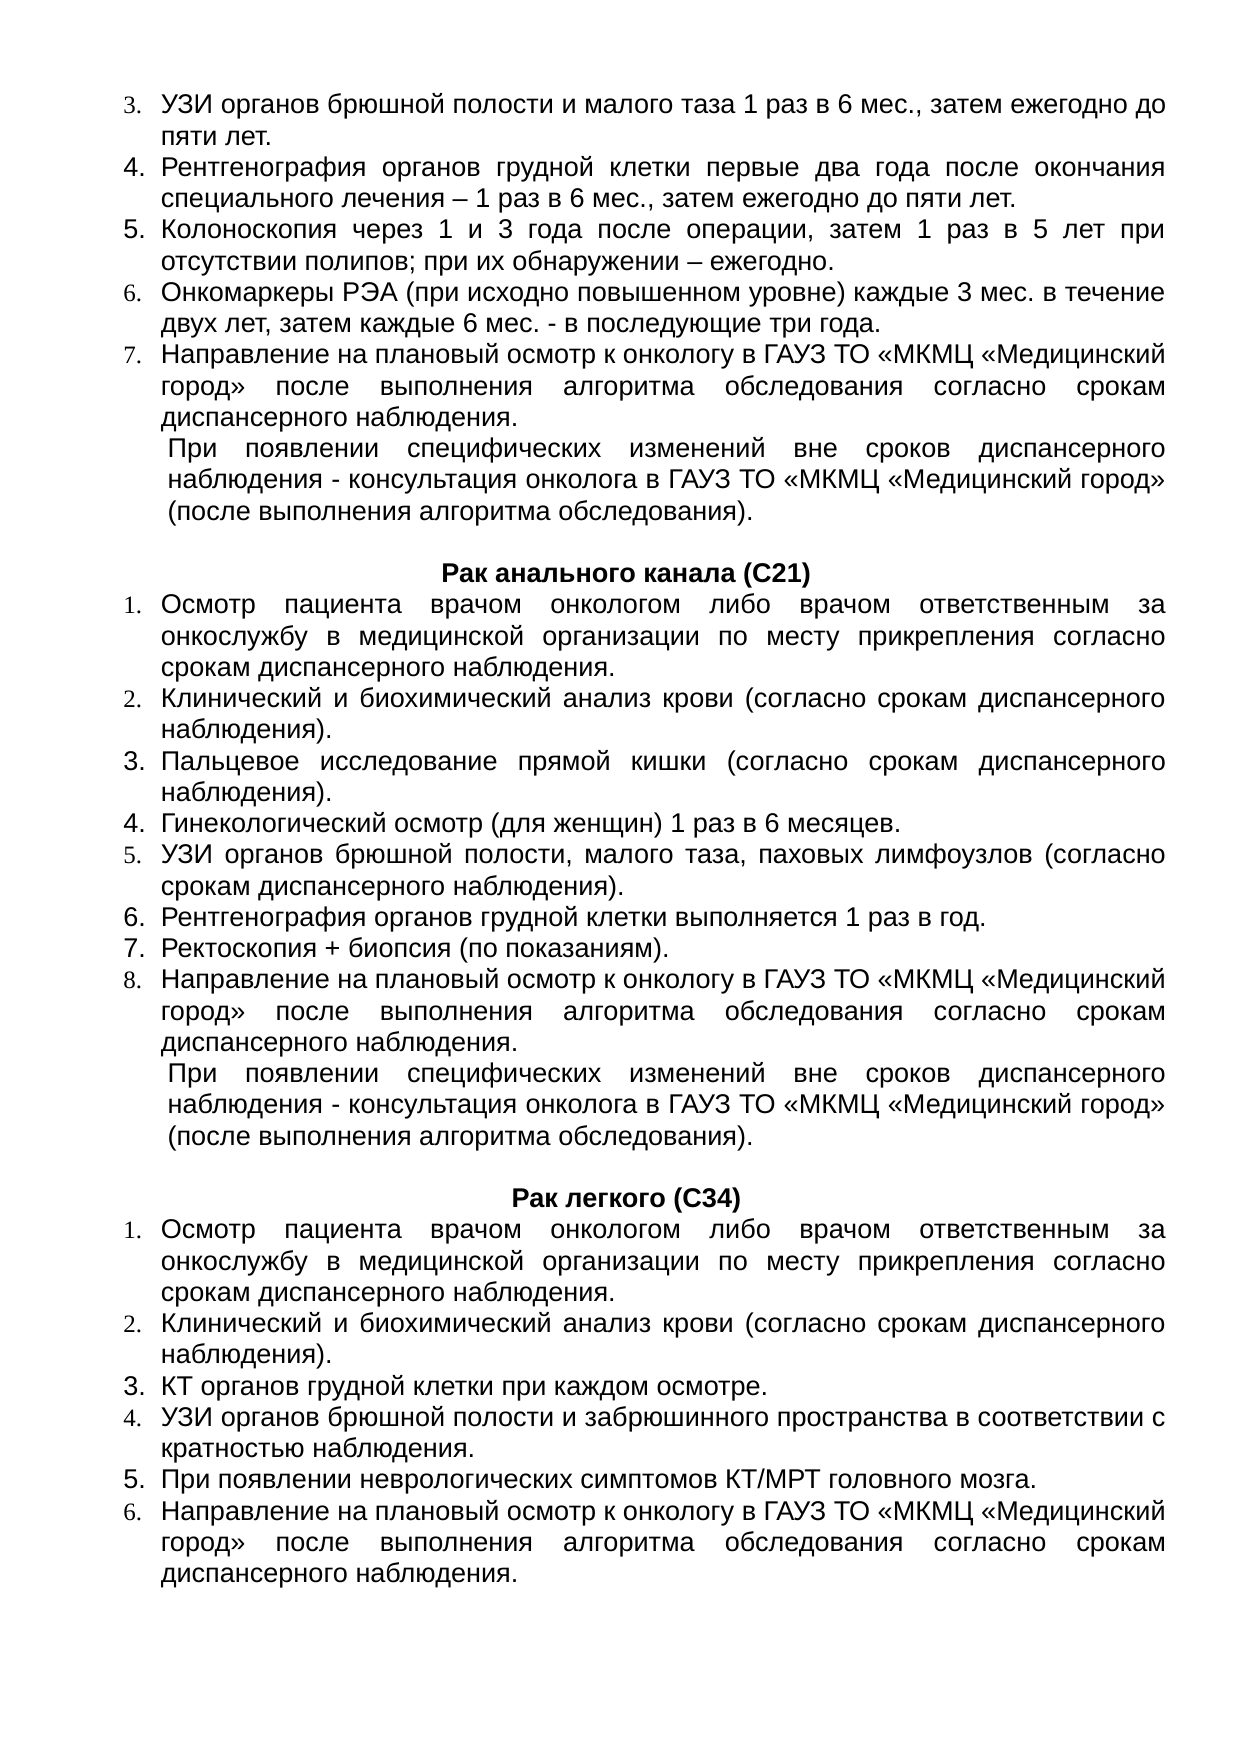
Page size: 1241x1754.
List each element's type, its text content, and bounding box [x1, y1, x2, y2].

list КТ органов грудной клетки при каждом осмотре. [123, 1370, 1167, 1401]
list Осмотр пациента врачом онкологом либо врачом ответственным за онкослужбу в медицинской организации по месту прикрепления согласно срокам диспансерного наблюдения. [123, 588, 1167, 682]
list Гинекологический осмотр (для женщин) 1 раз в 6 месяцев. [123, 807, 1167, 838]
list УЗИ органов брюшной полости и забрюшинного пространства в соответствии с кратностью наблюдения. [123, 1401, 1167, 1463]
list Направление на плановый осмотр к онкологу в ГАУЗ ТО «МКМЦ «Медицинский город» после выполнения алгоритма обследования согласно срокам диспансерного наблюдения. [123, 1495, 1167, 1588]
text При появлении специфических изменений вне сроков диспансерного наблюдения - консультация онколога в ГАУЗ ТО «МКМЦ «Медицинский город» (после выполнения алгоритма обследования). [167, 1057, 1167, 1151]
list Клинический и биохимический анализ крови (согласно срокам диспансерного наблюдения). [123, 682, 1167, 745]
text Рак легкого (C34) [86, 1182, 1167, 1213]
text Рак анального канала (C21) [86, 557, 1167, 588]
list Рентгенография органов грудной клетки выполняется 1 раз в год. [123, 901, 1167, 932]
list Клинический и биохимический анализ крови (согласно срокам диспансерного наблюдения). [123, 1307, 1167, 1370]
list Направление на плановый осмотр к онкологу в ГАУЗ ТО «МКМЦ «Медицинский город» после выполнения алгоритма обследования согласно срокам диспансерного наблюдения. [123, 963, 1167, 1057]
list Колоноскопия через 1 и 3 года после операции, затем 1 раз в 5 лет при отсутствии полипов; при их обнаружении – ежегодно. [123, 213, 1167, 276]
list Направление на плановый осмотр к онкологу в ГАУЗ ТО «МКМЦ «Медицинский город» после выполнения алгоритма обследования согласно срокам диспансерного наблюдения. [123, 338, 1167, 432]
list УЗИ органов брюшной полости, малого таза, паховых лимфоузлов (согласно срокам диспансерного наблюдения). [123, 838, 1167, 901]
list Онкомаркеры РЭА (при исходно повышенном уровне) каждые 3 мес. в течение двух лет, затем каждые 6 мес. - в последующие три года. [123, 276, 1167, 338]
list Пальцевое исследование прямой кишки (согласно срокам диспансерного наблюдения). [123, 745, 1167, 807]
text При появлении специфических изменений вне сроков диспансерного наблюдения - консультация онколога в ГАУЗ ТО «МКМЦ «Медицинский город» (после выполнения алгоритма обследования). [167, 432, 1167, 526]
list Ректоскопия + биопсия (по показаниям). [123, 932, 1167, 963]
list УЗИ органов брюшной полости и малого таза 1 раз в 6 мес., затем ежегодно до пяти лет. [123, 88, 1167, 151]
list При появлении неврологических симптомов КТ/МРТ головного мозга. [123, 1463, 1167, 1495]
list Осмотр пациента врачом онкологом либо врачом ответственным за онкослужбу в медицинской организации по месту прикрепления согласно срокам диспансерного наблюдения. [123, 1213, 1167, 1307]
list Рентгенография органов грудной клетки первые два года после окончания специального лечения – 1 раз в 6 мес., затем ежегодно до пяти лет. [123, 151, 1167, 213]
